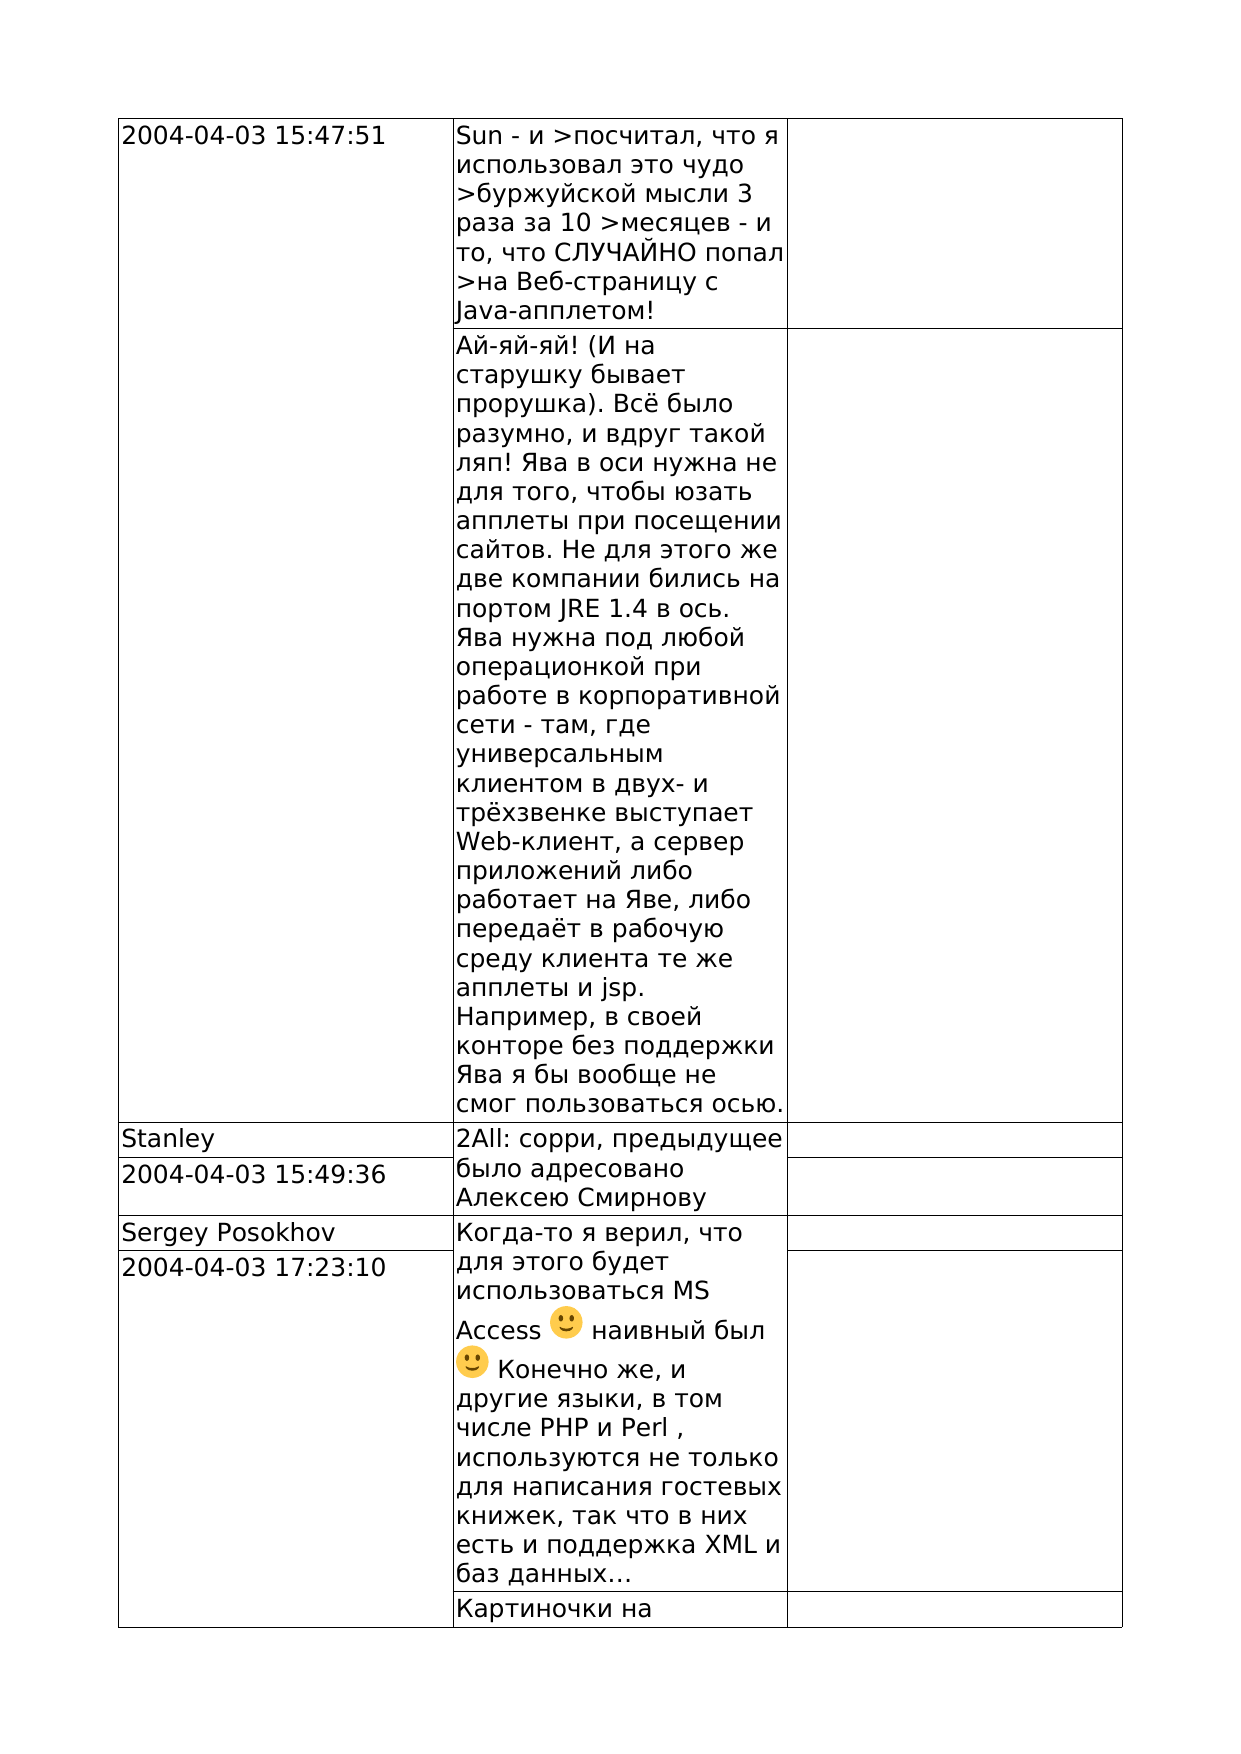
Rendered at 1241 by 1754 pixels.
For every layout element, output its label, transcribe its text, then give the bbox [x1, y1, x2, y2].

table_cell Sun - и >посчитал, что я использовал это чудо >буржуйской мысли 3 раза за 10 >месяцев - и то, что СЛУЧАЙНО попал >на Веб-страницу с Java-апплетом! [454, 119, 787, 328]
table_cell 2All: сорри, предыдущее было адресовано Алексею Смирнову [454, 1123, 787, 1215]
table_cell Когда-то я верил, что для этого будет использоваться MS Access наивный был Конечно же, и другие языки, в том числе PHP и Perl , используются не только для написания гостевых книжек, так что в них есть и поддержка XML и баз данных… [454, 1216, 787, 1591]
table_cell Stanley [119, 1123, 453, 1157]
table_cell Ай-яй-яй! (И на старушку бывает прорушка). Всё было разумно, и вдруг такой ляп! Ява в оси нужна не для того, чтобы юзать апплеты при посещении сайтов. Не для этого же две компании бились на портом JRE 1.4 в ось. Ява нужна под любой операционкой при работе в корпоративной сети - там, где универсальным клиентом в двух- и трёхзвенке выступает Web-клиент, а сервер приложений либо работает на Яве, либо передаёт в рабочую среду клиента те же апплеты и jsp. Например, в своей конторе без поддержки Ява я бы вообще не смог пользоваться осью. [454, 329, 787, 1122]
table_cell Картиночки на [454, 1592, 787, 1627]
table_cell [788, 1592, 1122, 1627]
table_cell Sergey Posokhov [119, 1216, 453, 1250]
table_cell 2004-04-03 15:49:36 [119, 1158, 453, 1215]
table_cell [788, 1158, 1122, 1215]
table_cell 2004-04-03 15:47:51 [119, 119, 453, 1122]
table_cell [788, 1251, 1122, 1591]
table_cell [788, 119, 1122, 328]
table_cell [788, 1123, 1122, 1157]
table_cell [788, 1216, 1122, 1250]
table_cell [788, 329, 1122, 1122]
table_cell 2004-04-03 17:23:10 [119, 1251, 453, 1627]
